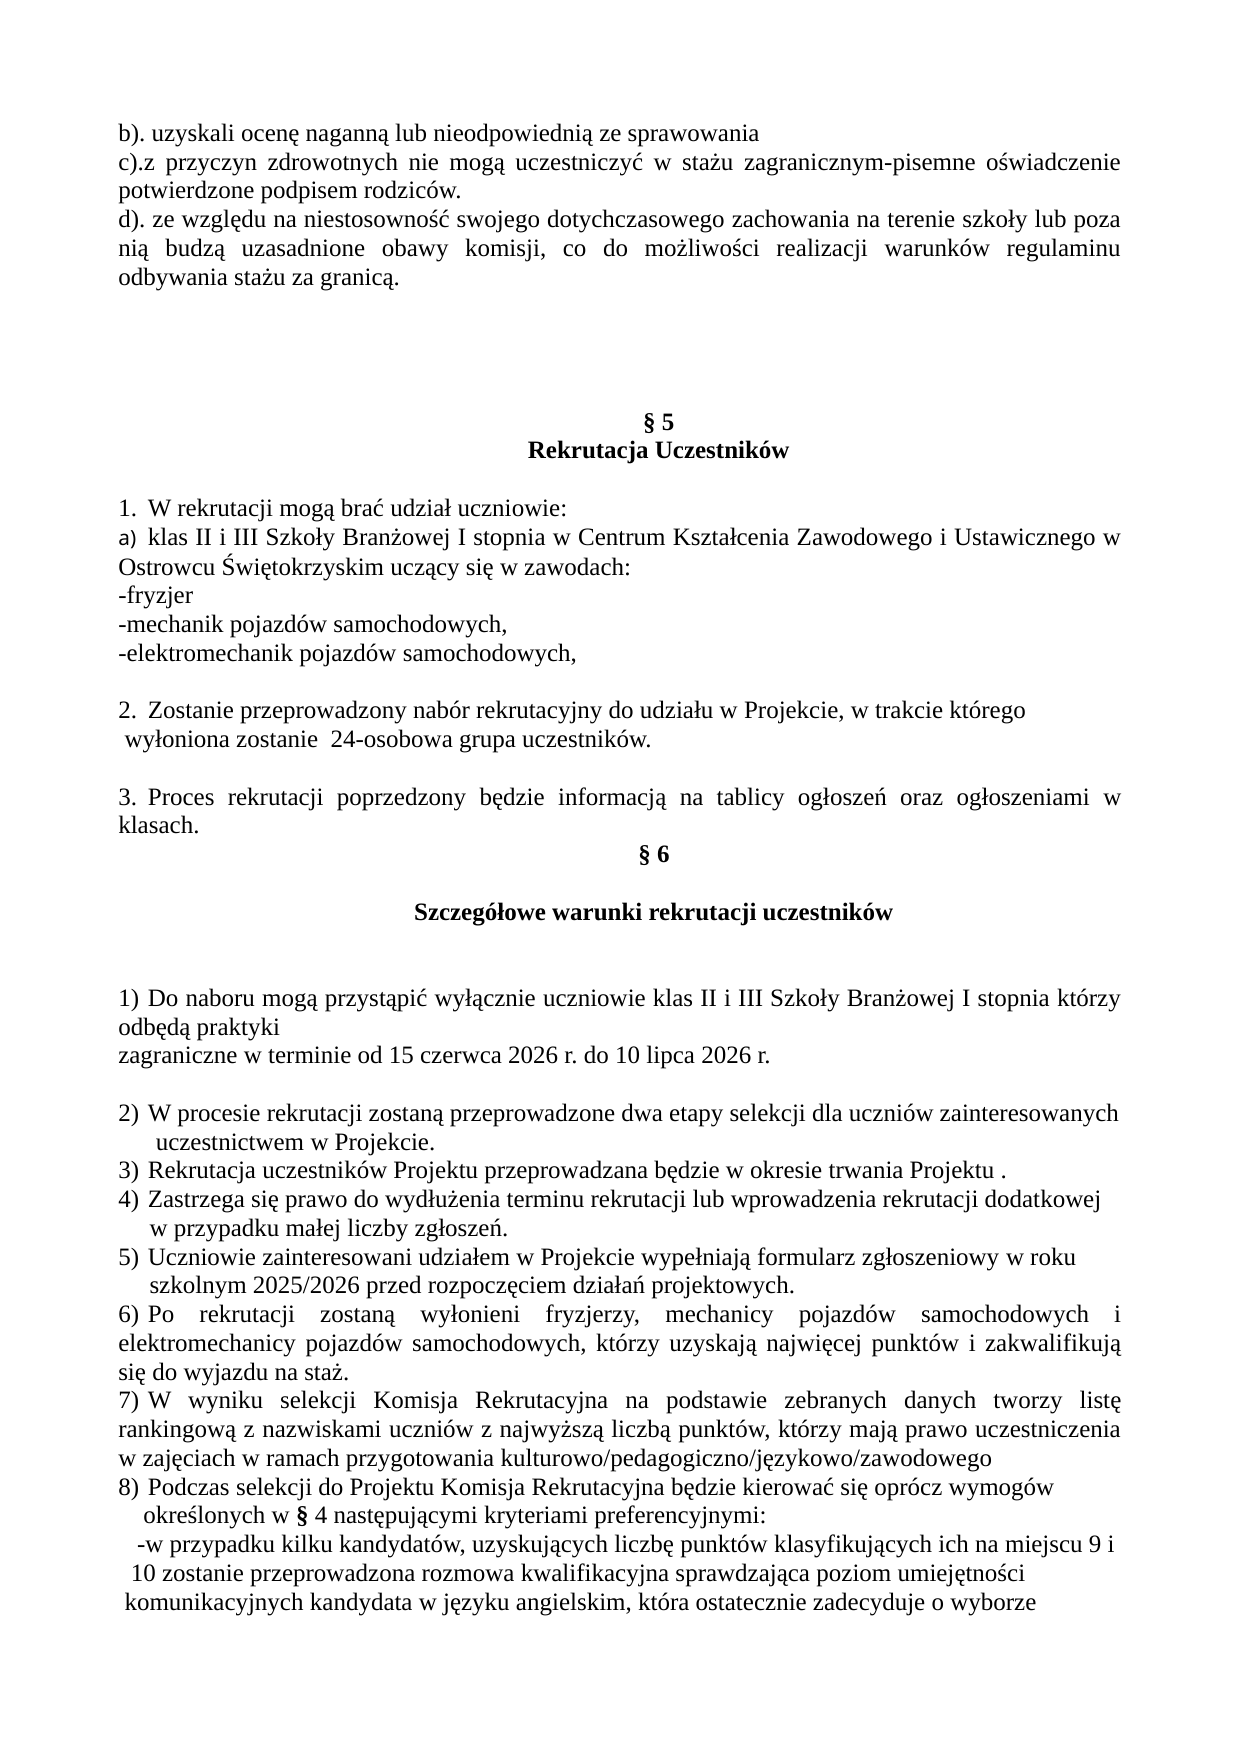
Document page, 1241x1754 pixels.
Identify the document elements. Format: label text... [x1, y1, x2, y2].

list -elektromechanik pojazdów samochodowych, [118, 638, 1122, 667]
list W procesie rekrutacji zostaną przeprowadzone dwa etapy selekcji dla uczniów zainteresowanych [118, 1098, 1122, 1127]
list Po rekrutacji zostaną wyłonieni fryzjerzy, mechanicy pojazdów samochodowych i elektromechanicy pojazdów samochodowych, którzy uzyskają najwięcej punktów i zakwalifikują się do wyjazdu na staż. [118, 1299, 1122, 1386]
list Uczniowie zainteresowani udziałem w Projekcie wypełniają formularz zgłoszeniowy w roku [118, 1242, 1122, 1271]
text § 6 [185, 839, 1122, 868]
list Do naboru mogą przystąpić wyłącznie uczniowie klas II i III Szkoły Branżowej I stopnia którzy odbędą praktyki [118, 983, 1122, 1041]
list § 5 Rekrutacja Uczestników [195, 407, 1122, 464]
text b). uzyskali ocenę naganną lub nieodpowiednią ze sprawowania [118, 118, 1122, 147]
text d). ze względu na niestosowność swojego dotychczasowego zachowania na terenie szkoły lub poza nią budzą uzasadnione obawy komisji, co do możliwości realizacji warunków regulaminu odbywania stażu za granicą. [118, 204, 1122, 291]
list Zostanie przeprowadzony nabór rekrutacyjny do udziału w Projekcie, w trakcie którego [118, 696, 1122, 724]
text Szczegółowe warunki rekrutacji uczestników [185, 897, 1122, 926]
list W wyniku selekcji Komisja Rekrutacyjna na podstawie zebranych danych tworzy listę rankingową z nazwiskami uczniów z najwyższą liczbą punktów, którzy mają prawo uczestniczenia w zajęciach w ramach przygotowania kulturowo/pedagogiczno/językowo/zawodowego [118, 1386, 1122, 1472]
list szkolnym 2025/2026 przed rozpoczęciem działań projektowych. [118, 1271, 1122, 1299]
list -mechanik pojazdów samochodowych, [118, 609, 1122, 638]
list Zastrzega się prawo do wydłużenia terminu rekrutacji lub wprowadzenia rekrutacji dodatkowej [118, 1184, 1122, 1213]
list określonych w § 4 następującymi kryteriami preferencyjnymi: [118, 1501, 1122, 1529]
list Rekrutacja uczestników Projektu przeprowadzana będzie w okresie trwania Projektu . [118, 1156, 1122, 1184]
list zagraniczne w terminie od 15 czerwca 2026 r. do 10 lipca 2026 r. [118, 1041, 1122, 1069]
list Podczas selekcji do Projektu Komisja Rekrutacyjna będzie kierować się oprócz wymogów [118, 1472, 1122, 1501]
list -fryzjer [118, 581, 1122, 609]
list wyłoniona zostanie 24-osobowa grupa uczestników. [118, 724, 1122, 753]
list w przypadku małej liczby zgłoszeń. [118, 1213, 1122, 1242]
text komunikacyjnych kandydata w języku angielskim, która ostatecznie zadecyduje o wyborze [118, 1587, 1122, 1616]
text c).z przyczyn zdrowotnych nie mogą uczestniczyć w stażu zagranicznym-pisemne oświadczenie potwierdzone podpisem rodziców. [118, 147, 1122, 204]
list uczestnictwem w Projekcie. [118, 1127, 1122, 1156]
text -w przypadku kilku kandydatów, uzyskujących liczbę punktów klasyfikujących ich na miejscu 9 i [118, 1529, 1122, 1558]
text 10 zostanie przeprowadzona rozmowa kwalifikacyjna sprawdzająca poziom umiejętności [118, 1558, 1122, 1587]
list W rekrutacji mogą brać udział uczniowie: [118, 493, 1122, 522]
list Proces rekrutacji poprzedzony będzie informacją na tablicy ogłoszeń oraz ogłoszeniami w klasach. [118, 782, 1122, 839]
list klas II i III Szkoły Branżowej I stopnia w Centrum Kształcenia Zawodowego i Ustawicznego w Ostrowcu Świętokrzyskim uczący się w zawodach: [118, 522, 1122, 581]
